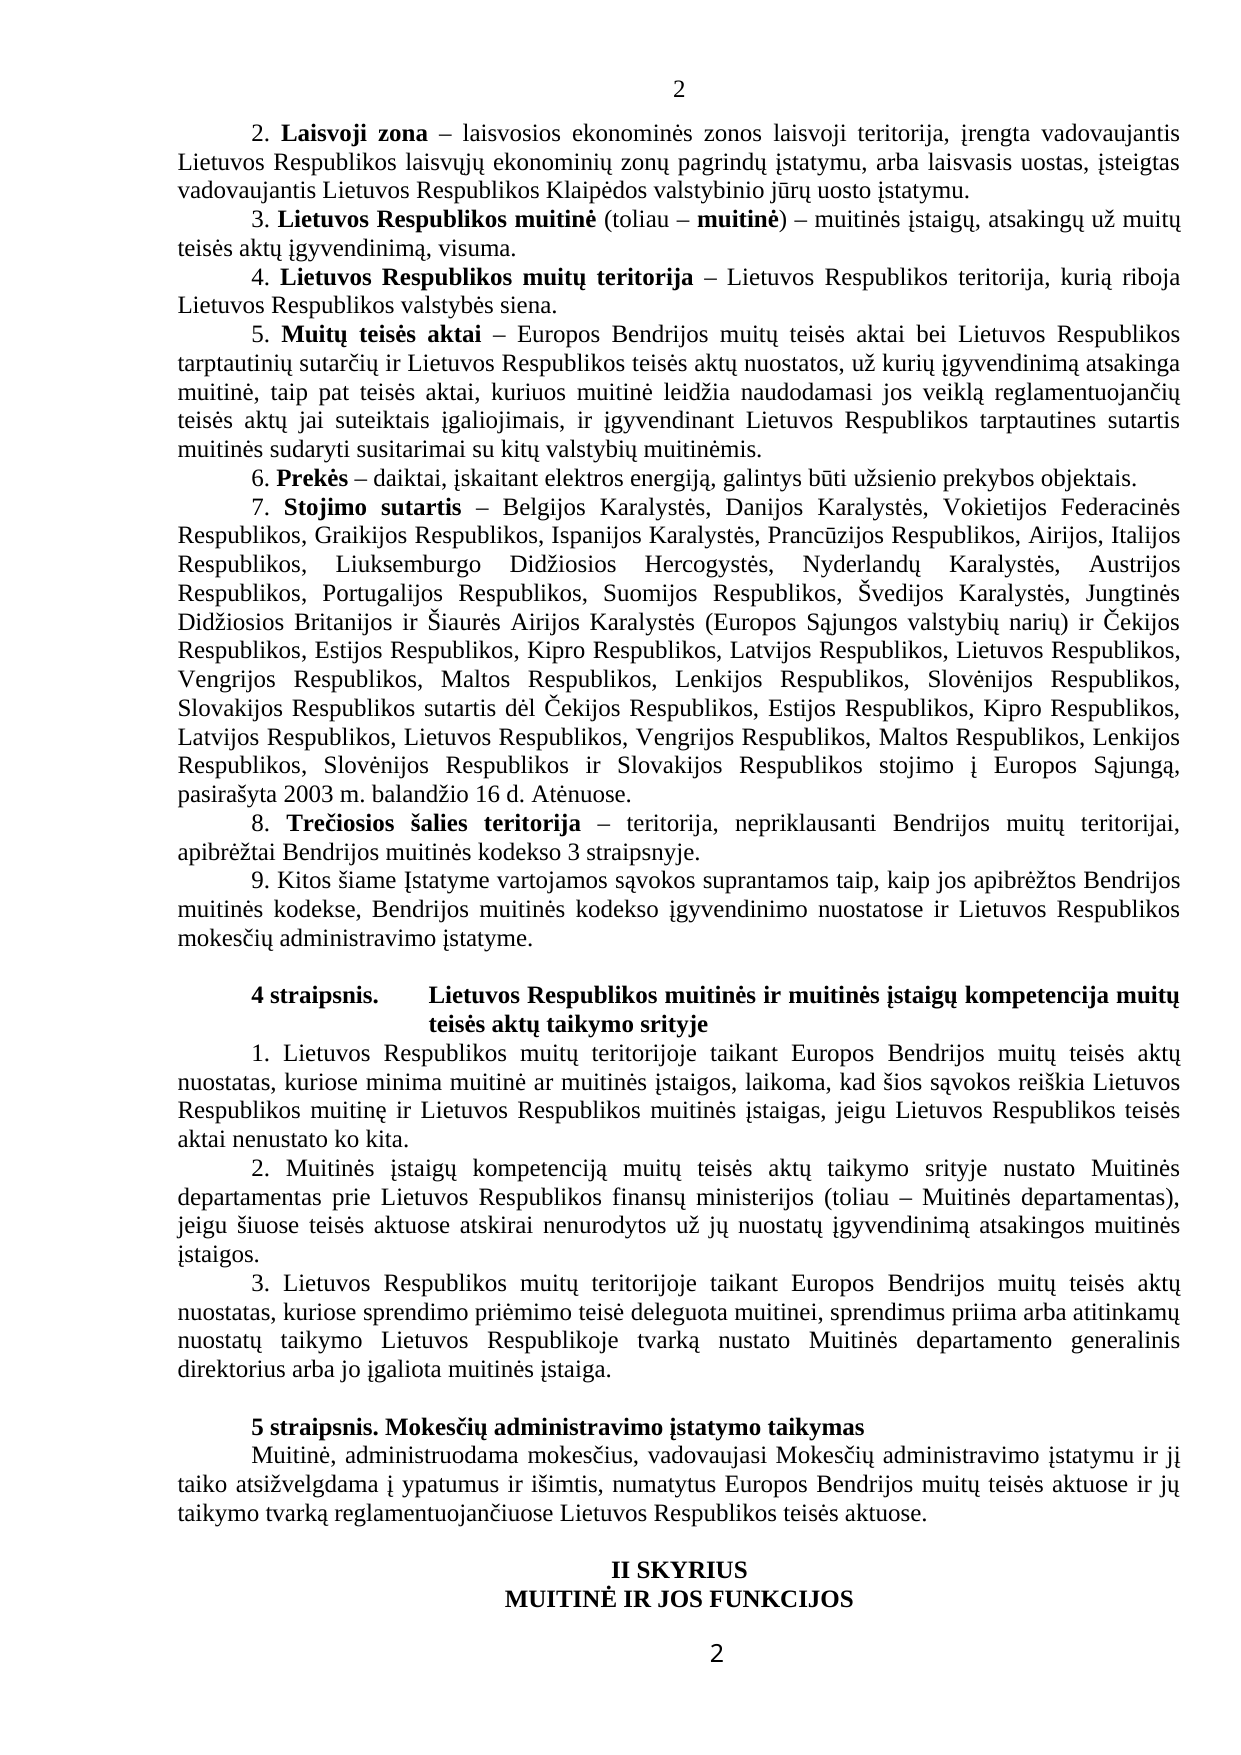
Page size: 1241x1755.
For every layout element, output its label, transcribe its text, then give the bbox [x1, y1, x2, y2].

text 6. Prekės – daiktai, įskaitant elektros energiją, galintys būti užsienio prekybos objektais. [177, 463, 1181, 492]
text 1. Lietuvos Respublikos muitų teritorijoje taikant Europos Bendrijos muitų teisės aktų nuostatas, kuriose minima muitinė ar muitinės įstaigos, laikoma, kad šios sąvokos reiškia Lietuvos Respublikos muitinę ir Lietuvos Respublikos muitinės įstaigas, jeigu Lietuvos Respublikos teisės aktai nenustato ko kita. [177, 1038, 1181, 1153]
text 2. Muitinės įstaigų kompetenciją muitų teisės aktų taikymo srityje nustato Muitinės departamentas prie Lietuvos Respublikos finansų ministerijos (toliau – Muitinės departamentas), jeigu šiuose teisės aktuose atskirai nenurodytos už jų nuostatų įgyvendinimą atsakingos muitinės įstaigos. [177, 1153, 1181, 1268]
text 3. Lietuvos Respublikos muitinė (toliau – muitinė) – muitinės įstaigų, atsakingų už muitų teisės aktų įgyvendinimą, visuma. [177, 204, 1181, 262]
text 5 straipsnis. Mokesčių administravimo įstatymo taikymas [177, 1412, 1181, 1441]
text Muitinė, administruodama mokesčius, vadovaujasi Mokesčių administravimo įstatymu ir jį taiko atsižvelgdama į ypatumus ir išimtis, numatytus Europos Bendrijos muitų teisės aktuose ir jų taikymo tvarką reglamentuojančiuose Lietuvos Respublikos teisės aktuose. [177, 1441, 1181, 1527]
text 7. Stojimo sutartis – Belgijos Karalystės, Danijos Karalystės, Vokietijos Federacinės Respublikos, Graikijos Respublikos, Ispanijos Karalystės, Prancūzijos Respublikos, Airijos, Italijos Respublikos, Liuksemburgo Didžiosios Hercogystės, Nyderlandų Karalystės, Austrijos Respublikos, Portugalijos Respublikos, Suomijos Respublikos, Švedijos Karalystės, Jungtinės Didžiosios Britanijos ir Šiaurės Airijos Karalystės (Europos Sąjungos valstybių narių) ir Čekijos Respublikos, Estijos Respublikos, Kipro Respublikos, Latvijos Respublikos, Lietuvos Respublikos, Vengrijos Respublikos, Maltos Respublikos, Lenkijos Respublikos, Slovėnijos Respublikos, Slovakijos Respublikos sutartis dėl Čekijos Respublikos, Estijos Respublikos, Kipro Respublikos, Latvijos Respublikos, Lietuvos Respublikos, Vengrijos Respublikos, Maltos Respublikos, Lenkijos Respublikos, Slovėnijos Respublikos ir Slovakijos Respublikos stojimo į Europos Sąjungą, pasirašyta 2003 m. balandžio 16 d. Atėnuose. [177, 492, 1181, 808]
text 3. Lietuvos Respublikos muitų teritorijoje taikant Europos Bendrijos muitų teisės aktų nuostatas, kuriose sprendimo priėmimo teisė deleguota muitinei, sprendimus priima arba atitinkamų nuostatų taikymo Lietuvos Respublikoje tvarką nustato Muitinės departamento generalinis direktorius arba jo įgaliota muitinės įstaiga. [177, 1268, 1181, 1383]
text 5. Muitų teisės aktai – Europos Bendrijos muitų teisės aktai bei Lietuvos Respublikos tarptautinių sutarčių ir Lietuvos Respublikos teisės aktų nuostatos, už kurių įgyvendinimą atsakinga muitinė, taip pat teisės aktai, kuriuos muitinė leidžia naudodamasi jos veiklą reglamentuojančių teisės aktų jai suteiktais įgaliojimais, ir įgyvendinant Lietuvos Respublikos tarptautines sutartis muitinės sudaryti susitarimai su kitų valstybių muitinėmis. [177, 319, 1181, 463]
text 8. Trečiosios šalies teritorija – teritorija, nepriklausanti Bendrijos muitų teritorijai, apibrėžtai Bendrijos muitinės kodekso 3 straipsnyje. [177, 808, 1181, 866]
text MUITINĖ IR JOS FUNKCIJOS [177, 1584, 1181, 1613]
text 4. Lietuvos Respublikos muitų teritorija – Lietuvos Respublikos teritorija, kurią riboja Lietuvos Respublikos valstybės siena. [177, 262, 1181, 319]
text 4 straipsnis. Lietuvos Respublikos muitinės ir muitinės įstaigų kompetencija muitų teisės aktų taikymo srityje [251, 981, 1181, 1038]
text 2. Laisvoji zona – laisvosios ekonominės zonos laisvoji teritorija, įrengta vadovaujantis Lietuvos Respublikos laisvųjų ekonominių zonų pagrindų įstatymu, arba laisvasis uostas, įsteigtas vadovaujantis Lietuvos Respublikos Klaipėdos valstybinio jūrų uosto įstatymu. [177, 118, 1181, 204]
text 9. Kitos šiame Įstatyme vartojamos sąvokos suprantamos taip, kaip jos apibrėžtos Bendrijos muitinės kodekse, Bendrijos muitinės kodekso įgyvendinimo nuostatose ir Lietuvos Respublikos mokesčių administravimo įstatyme. [177, 866, 1181, 952]
text II SKYRIUS [177, 1556, 1181, 1584]
